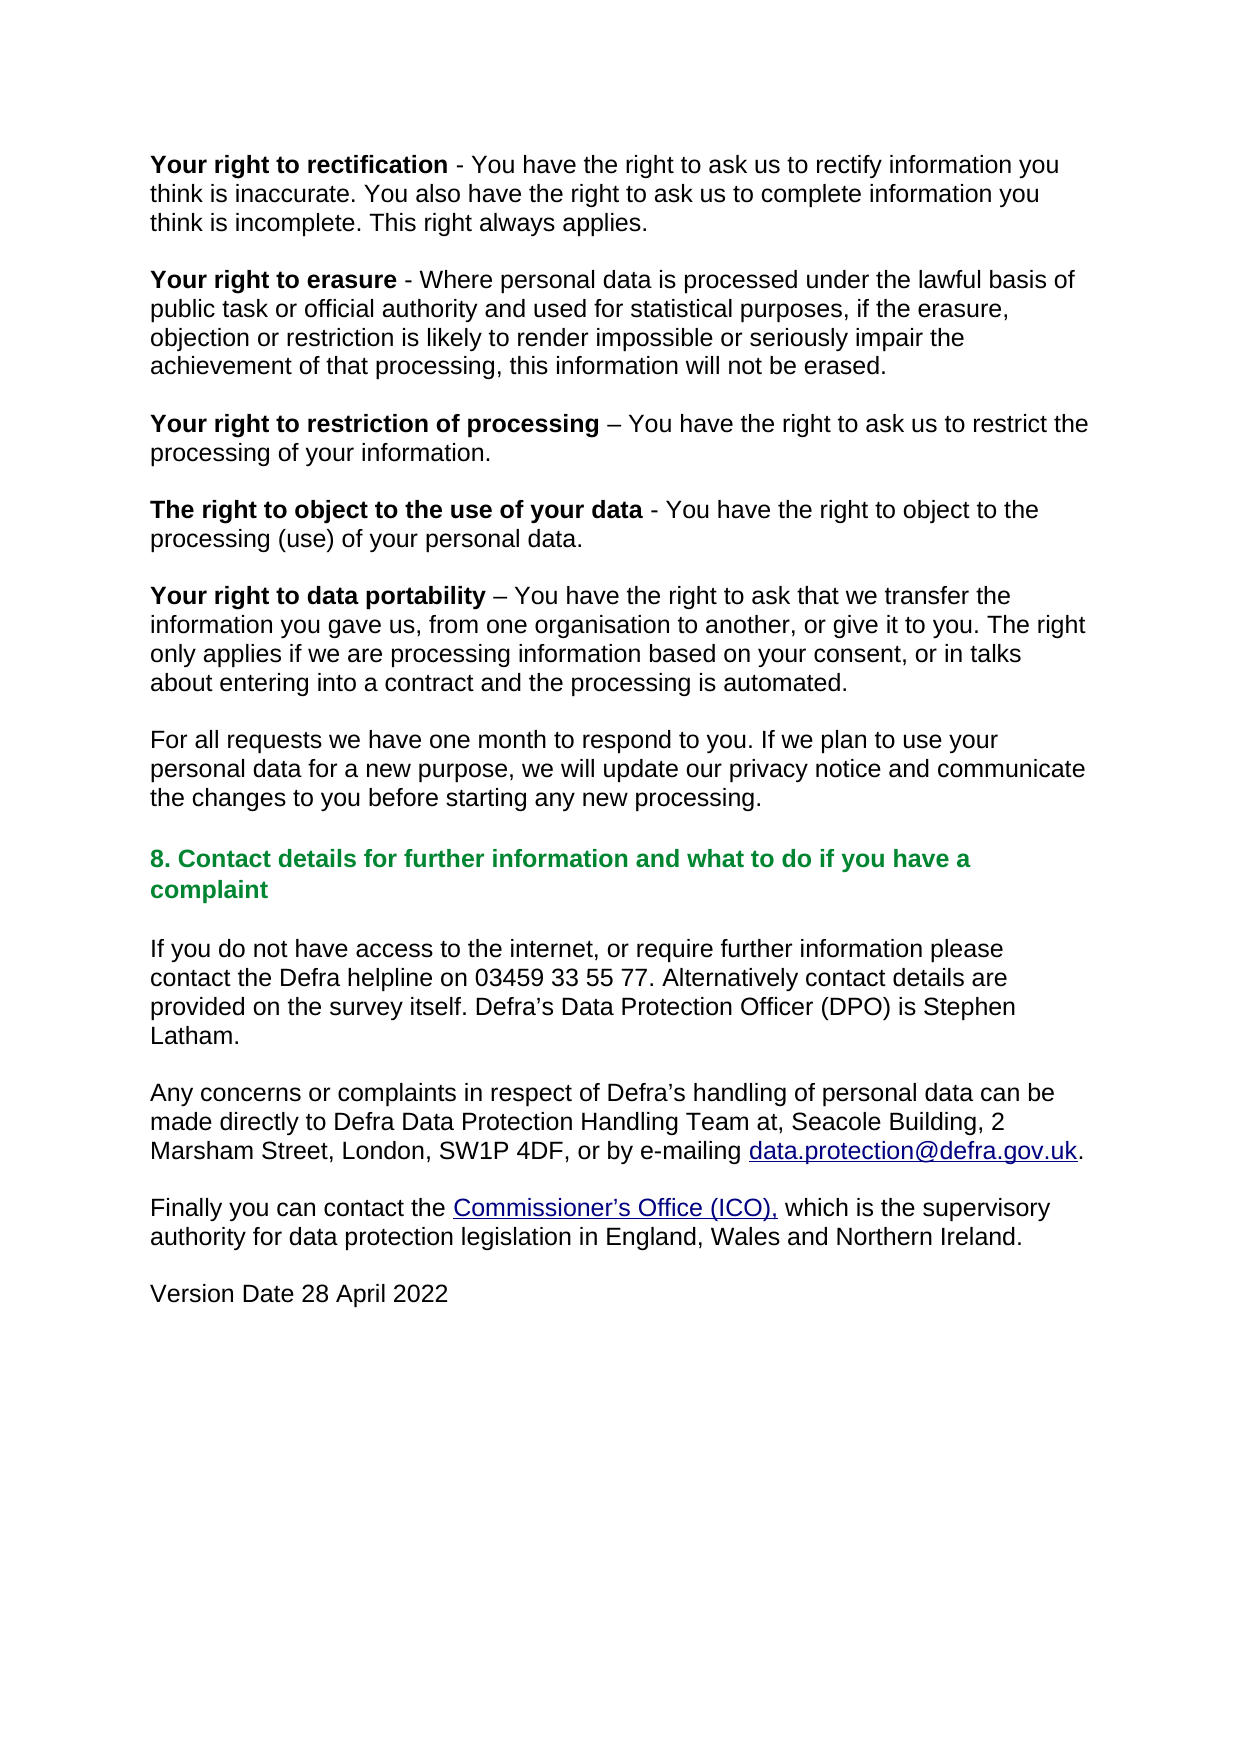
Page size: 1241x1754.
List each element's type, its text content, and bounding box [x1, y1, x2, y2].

text Finally you can contact the Commissioner’s Office (ICO), which is the supervisory authority for data protection legislation in England, Wales and Northern Ireland. [150, 1193, 1090, 1251]
text Your right to data portability – You have the right to ask that we transfer the information you gave us, from one organisation to another, or give it to you. The right only applies if we are processing information based on your consent, or in talks about entering into a contract and the processing is automated. [150, 581, 1090, 696]
text Your right to restriction of processing – You have the right to ask us to restrict the processing of your information. [150, 409, 1090, 466]
text Any concerns or complaints in respect of Defra’s handling of personal data can be made directly to Defra Data Protection Handling Team at, Seacole Building, 2 Marsham Street, London, SW1P 4DF, or by e-mailing data.protection@defra.gov.uk. [150, 1078, 1090, 1164]
text Your right to rectification - You have the right to ask us to rectify information you think is inaccurate. You also have the right to ask us to complete information you think is incomplete. This right always applies. [150, 150, 1090, 236]
text The right to object to the use of your data - You have the right to object to the processing (use) of your personal data. [150, 495, 1090, 552]
text Version Date 28 April 2022 [150, 1279, 1090, 1308]
text If you do not have access to the internet, or require further information please contact the Defra helpline on 03459 33 55 77. Alternatively contact details are provided on the survey itself. Defra’s Data Protection Officer (DPO) is Stephen Latham. [150, 934, 1090, 1049]
text For all requests we have one month to respond to you. If we plan to use your personal data for a new purpose, we will update our privacy notice and communicate the changes to you before starting any new processing. [150, 725, 1090, 811]
subtitle 8. Contact details for further information and what to do if you have a complaint [150, 844, 1090, 904]
text Your right to erasure - Where personal data is processed under the lawful basis of public task or official authority and used for statistical purposes, if the erasure, objection or restriction is likely to render impossible or seriously impair the achievement of that processing, this information will not be erased. [150, 265, 1090, 380]
